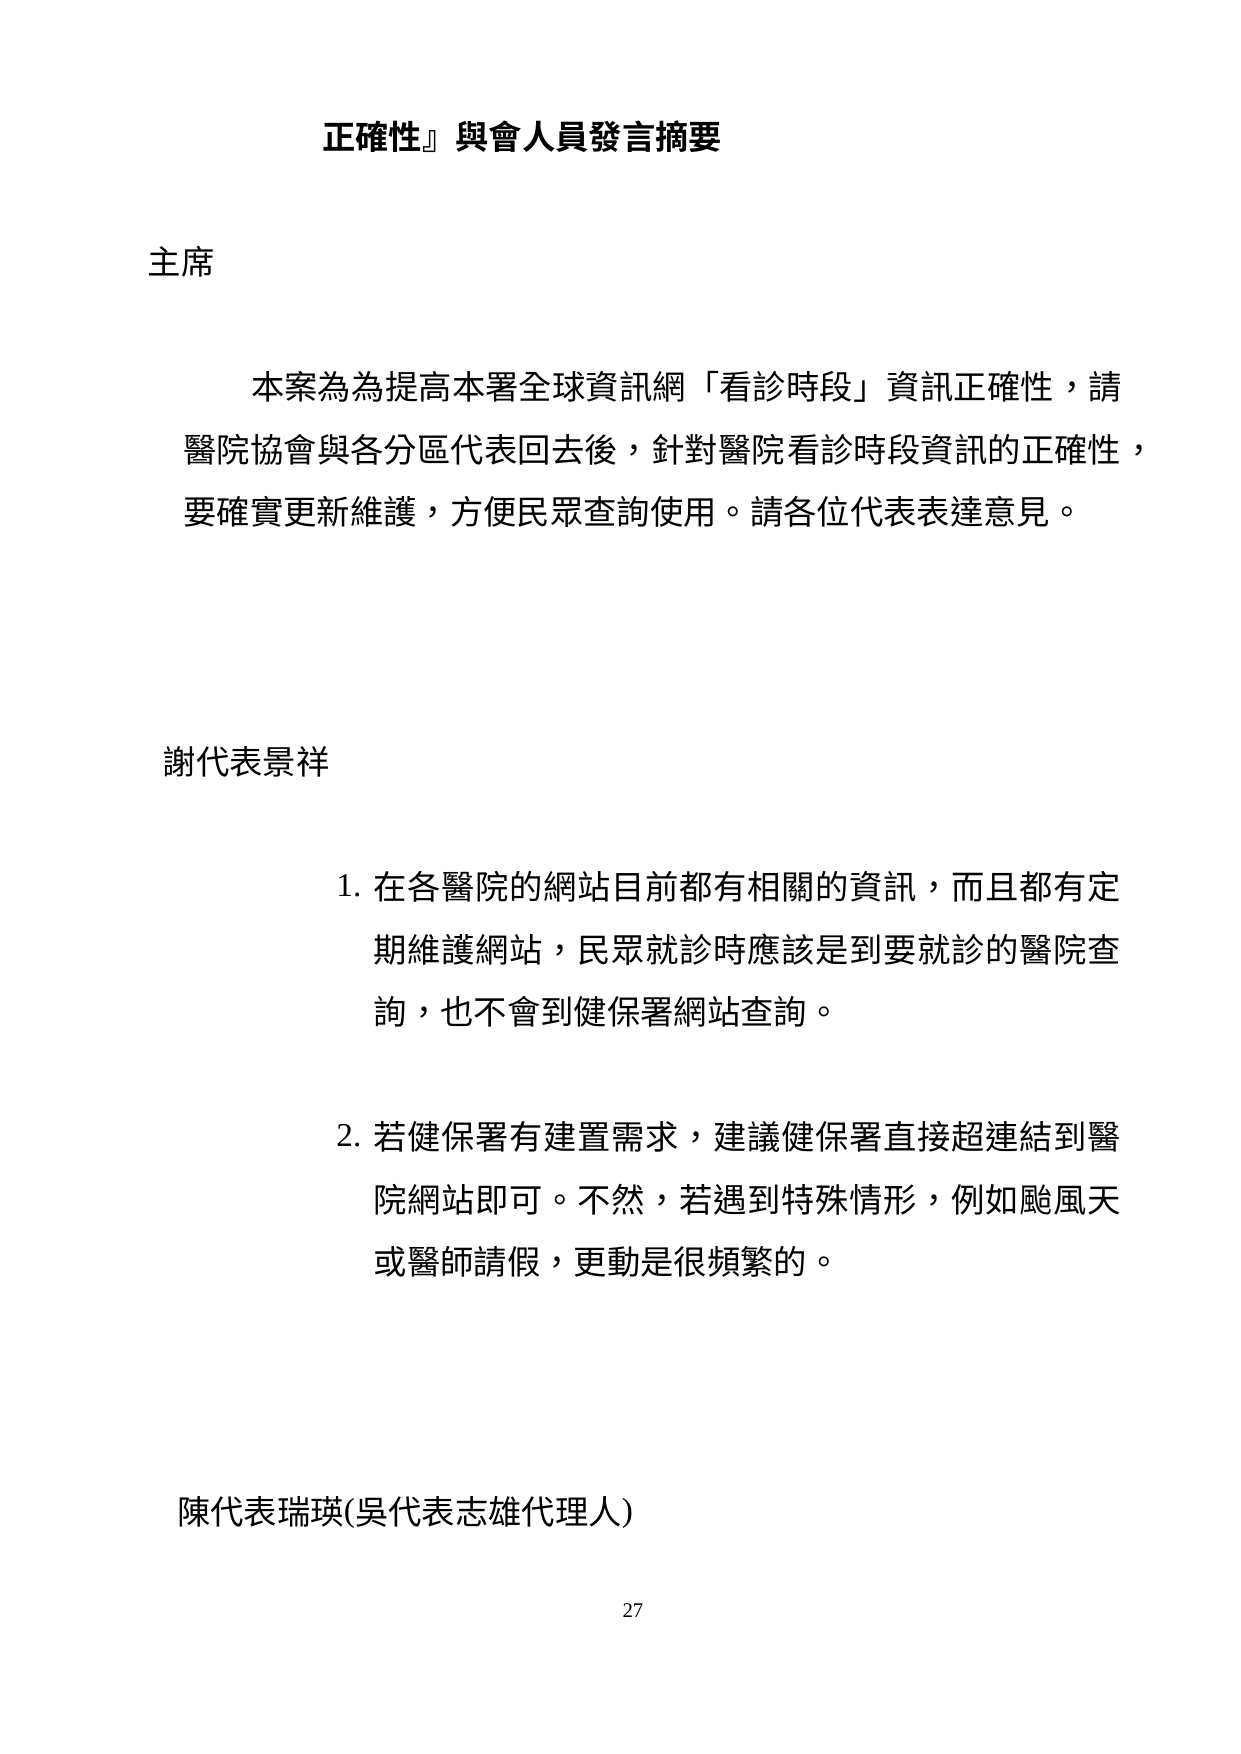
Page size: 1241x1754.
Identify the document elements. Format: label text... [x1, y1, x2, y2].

list 在各醫院的網站目前都有相關的資訊，而且都有定期維護網站，民眾就診時應該是到要就診的醫院查詢，也不會到健保署網站查詢。 [336, 843, 1122, 1031]
list 若健保署有建置需求，建議健保署直接超連結到醫院網站即可。不然，若遇到特殊情形，例如颱風天或醫師請假，更動是很頻繁的。 [336, 1093, 1122, 1281]
text 本案為為提高本署全球資訊網「看診時段」資訊正確性，請醫院協會與各分區代表回去後，針對醫院看診時段資訊的正確性，要確實更新維護，方便民眾查詢使用。請各位代表表達意見。 [183, 343, 1122, 531]
text 陳代表瑞瑛(吳代表志雄代理人) [177, 1468, 1122, 1531]
list 正確性』與會人員發言摘要 [207, 93, 1122, 156]
text 謝代表景祥 [162, 718, 1122, 781]
text 主席 [148, 218, 1122, 281]
